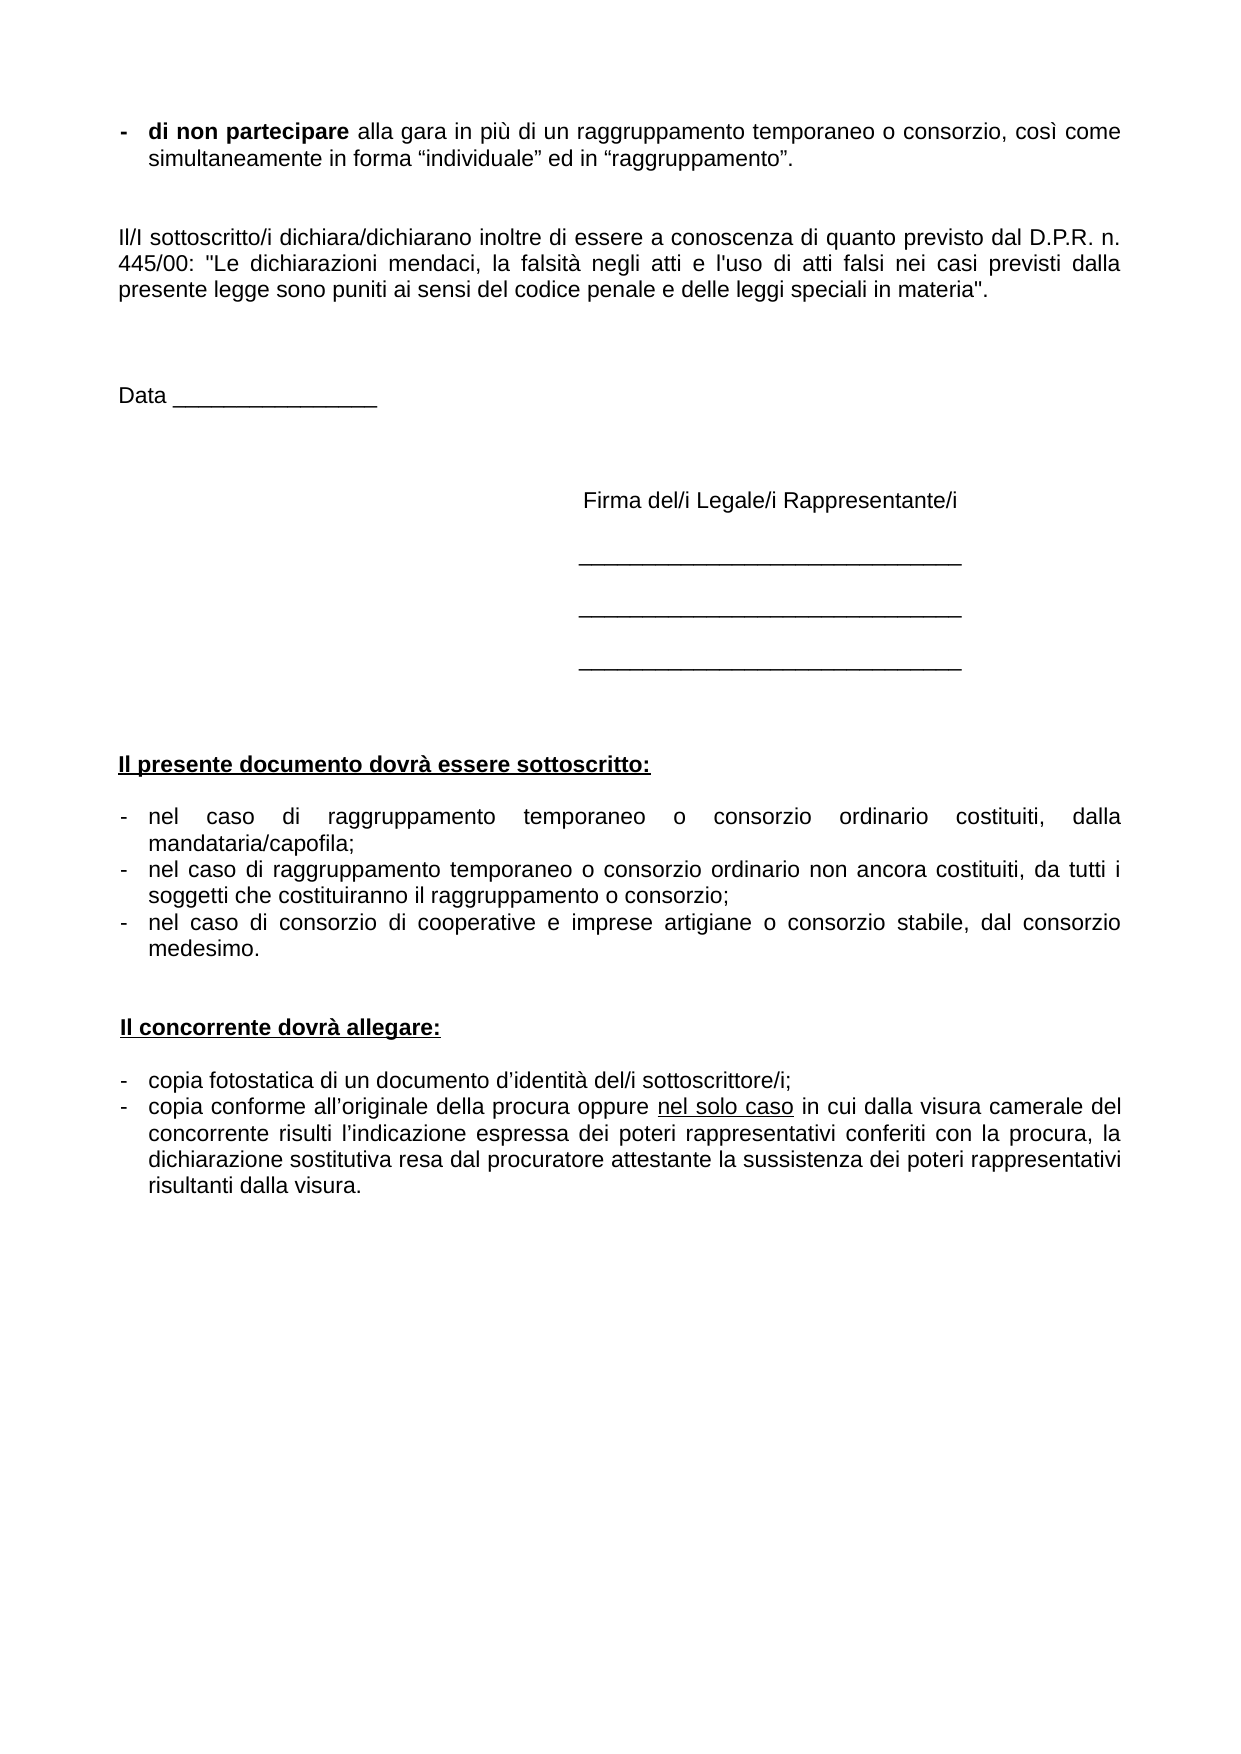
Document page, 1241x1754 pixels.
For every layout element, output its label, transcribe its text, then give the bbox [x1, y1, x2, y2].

text ______________________________ [118, 645, 1122, 672]
text - nel caso di consorzio di cooperative e imprese artigiane o consorzio stabile, dal consorzio medesimo. [120, 909, 1122, 961]
text - copia conforme all’originale della procura oppure nel solo caso in cui dalla visura camerale del concorrente risulti l’indicazione espressa dei poteri rappresentativi conferiti con la procura, la dichiarazione sostitutiva resa dal procuratore attestante la sussistenza dei poteri rappresentativi risultanti dalla visura. [120, 1093, 1122, 1199]
text Il/I sottoscritto/i dichiara/dichiarano inoltre di essere a conoscenza di quanto previsto dal D.P.R. n. 445/00: "Le dichiarazioni mendaci, la falsità negli atti e l'uso di atti falsi nei casi previsti dalla presente legge sono puniti ai sensi del codice penale e delle leggi speciali in materia". [118, 223, 1122, 303]
text - nel caso di raggruppamento temporaneo o consorzio ordinario costituiti, dalla mandataria/capofila; [120, 803, 1122, 856]
text - copia fotostatica di un documento d’identità del/i sottoscrittore/i; [120, 1067, 1122, 1093]
text Data ________________ [118, 382, 1122, 408]
text Firma del/i Legale/i Rappresentante/i [118, 487, 1122, 513]
text Il concorrente dovrà allegare: [120, 1014, 1122, 1041]
text - di non partecipare alla gara in più di un raggruppamento temporaneo o consorzio, così come simultaneamente in forma “individuale” ed in “raggruppamento”. [120, 118, 1122, 171]
text ______________________________ [118, 540, 1122, 566]
text - nel caso di raggruppamento temporaneo o consorzio ordinario non ancora costituiti, da tutti i soggetti che costituiranno il raggruppamento o consorzio; [120, 856, 1122, 909]
text Il presente documento dovrà essere sottoscritto: [118, 751, 1122, 777]
text ______________________________ [118, 592, 1122, 619]
